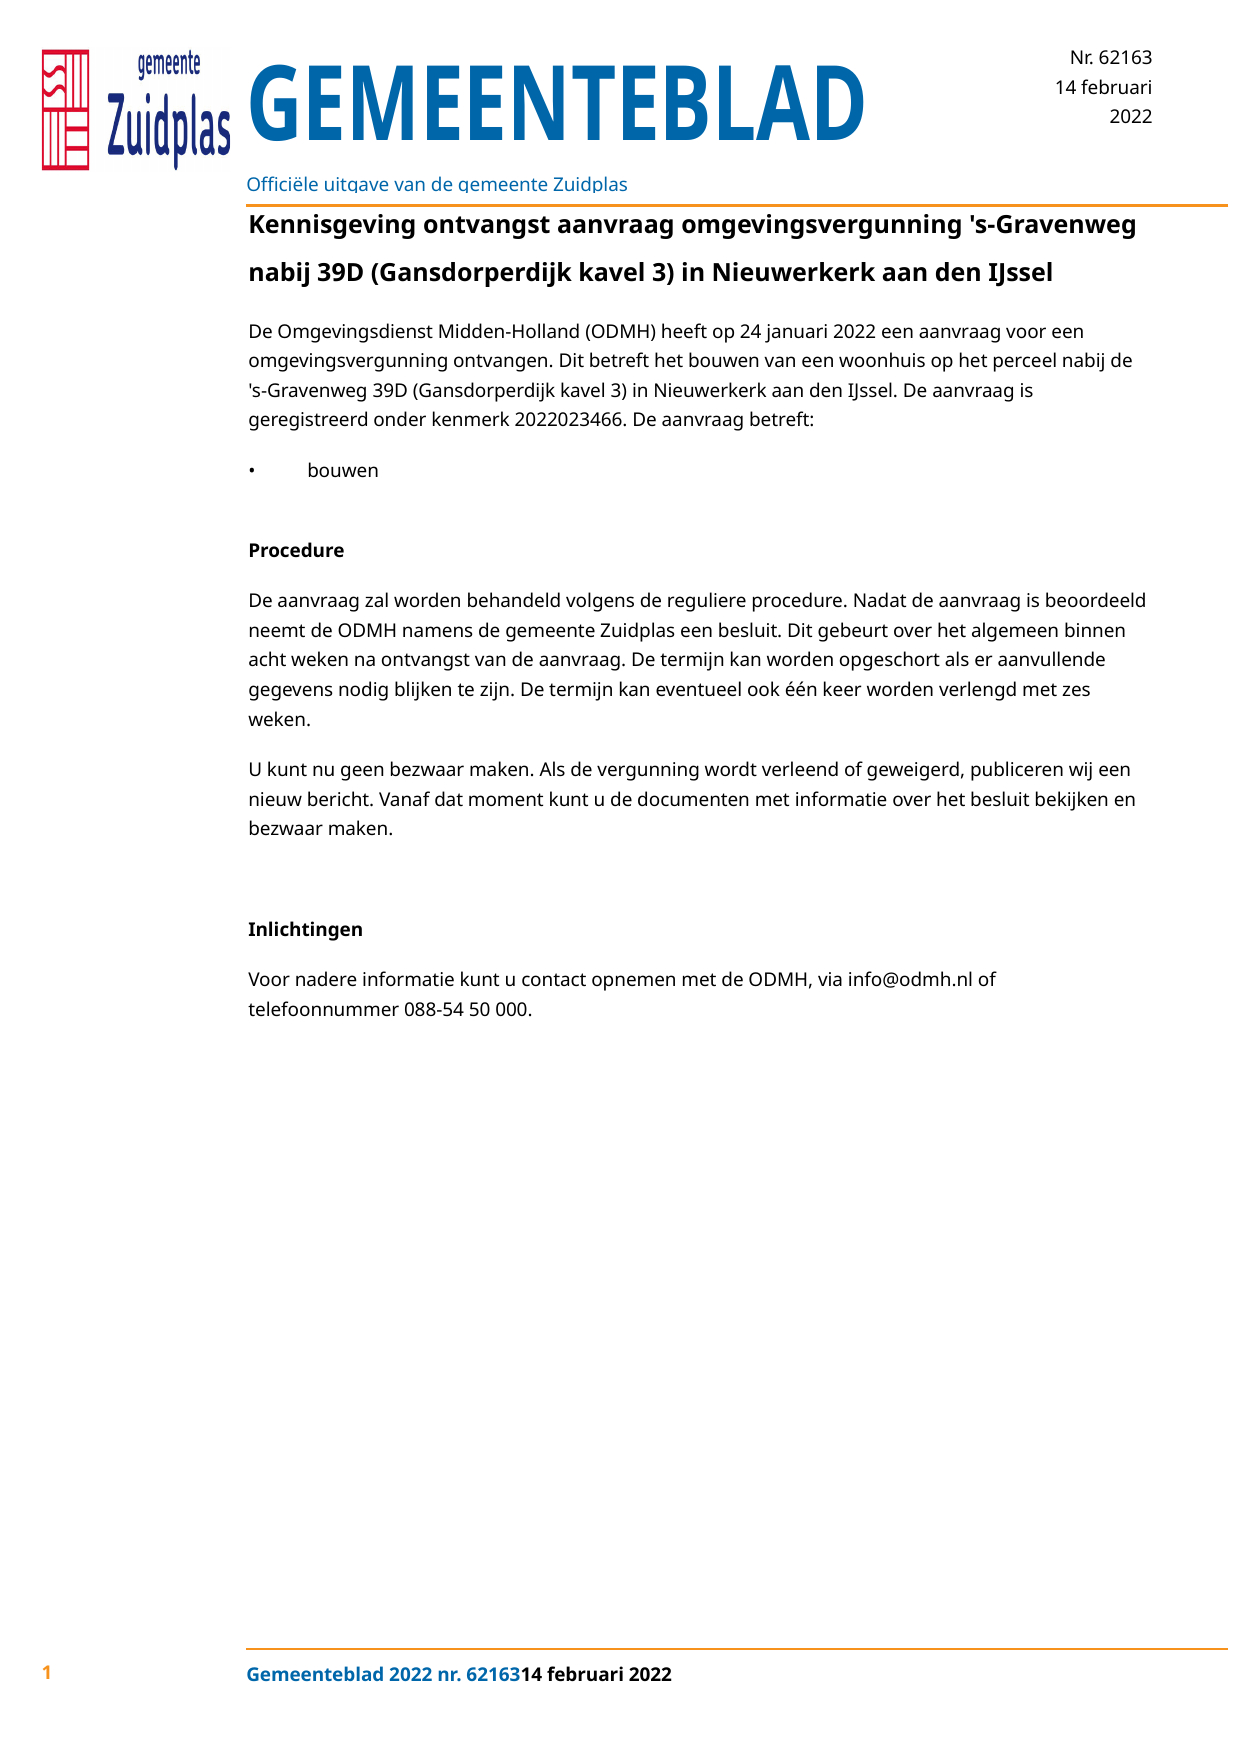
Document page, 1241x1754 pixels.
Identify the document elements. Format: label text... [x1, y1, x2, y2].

text Voor nadere informatie kunt u contact opnemen met de ODMH, via info@odmh.nl of telefoonnummer 088-54 50 000. [248, 967, 1152, 1022]
text De Omgevingsdienst Midden-Holland (ODMH) heeft op 24 januari 2022 een aanvraag voor een omgevingsvergunning ontvangen. Dit betreft het bouwen van een woonhuis op het perceel nabij de 's-Gravenweg 39D (Gansdorperdijk kavel 3) in Nieuwerkerk aan den IJssel. De aanvraag is geregistreerd onder kenmerk 2022023466. De aanvraag betreft: [248, 318, 1152, 432]
text Procedure [248, 537, 1152, 563]
text Inlichtingen [248, 916, 1152, 942]
picture [41, 47, 231, 172]
text U kunt nu geen bezwaar maken. Als de vergunning wordt verleend of geweigerd, publiceren wij een nieuw bericht. Vanaf dat moment kunt u de documenten met informatie over het besluit bekijken en bezwaar maken. [248, 756, 1152, 841]
list bouwen [248, 457, 1152, 483]
text Kennisgeving ontvangst aanvraag omgevingsvergunning 's-Gravenweg nabij 39D (Gansdorperdijk kavel 3) in Nieuwerkerk aan den IJssel [248, 207, 1152, 288]
text De aanvraag zal worden behandeld volgens de reguliere procedure. Nadat de aanvraag is beoordeeld neemt de ODMH namens de gemeente Zuidplas een besluit. Dit gebeurt over het algemeen binnen acht weken na ontvangst van de aanvraag. De termijn kan worden opgeschort als er aanvullende gegevens nodig blijken te zijn. De termijn kan eventueel ook één keer worden verlengd met zes weken. [248, 587, 1152, 732]
